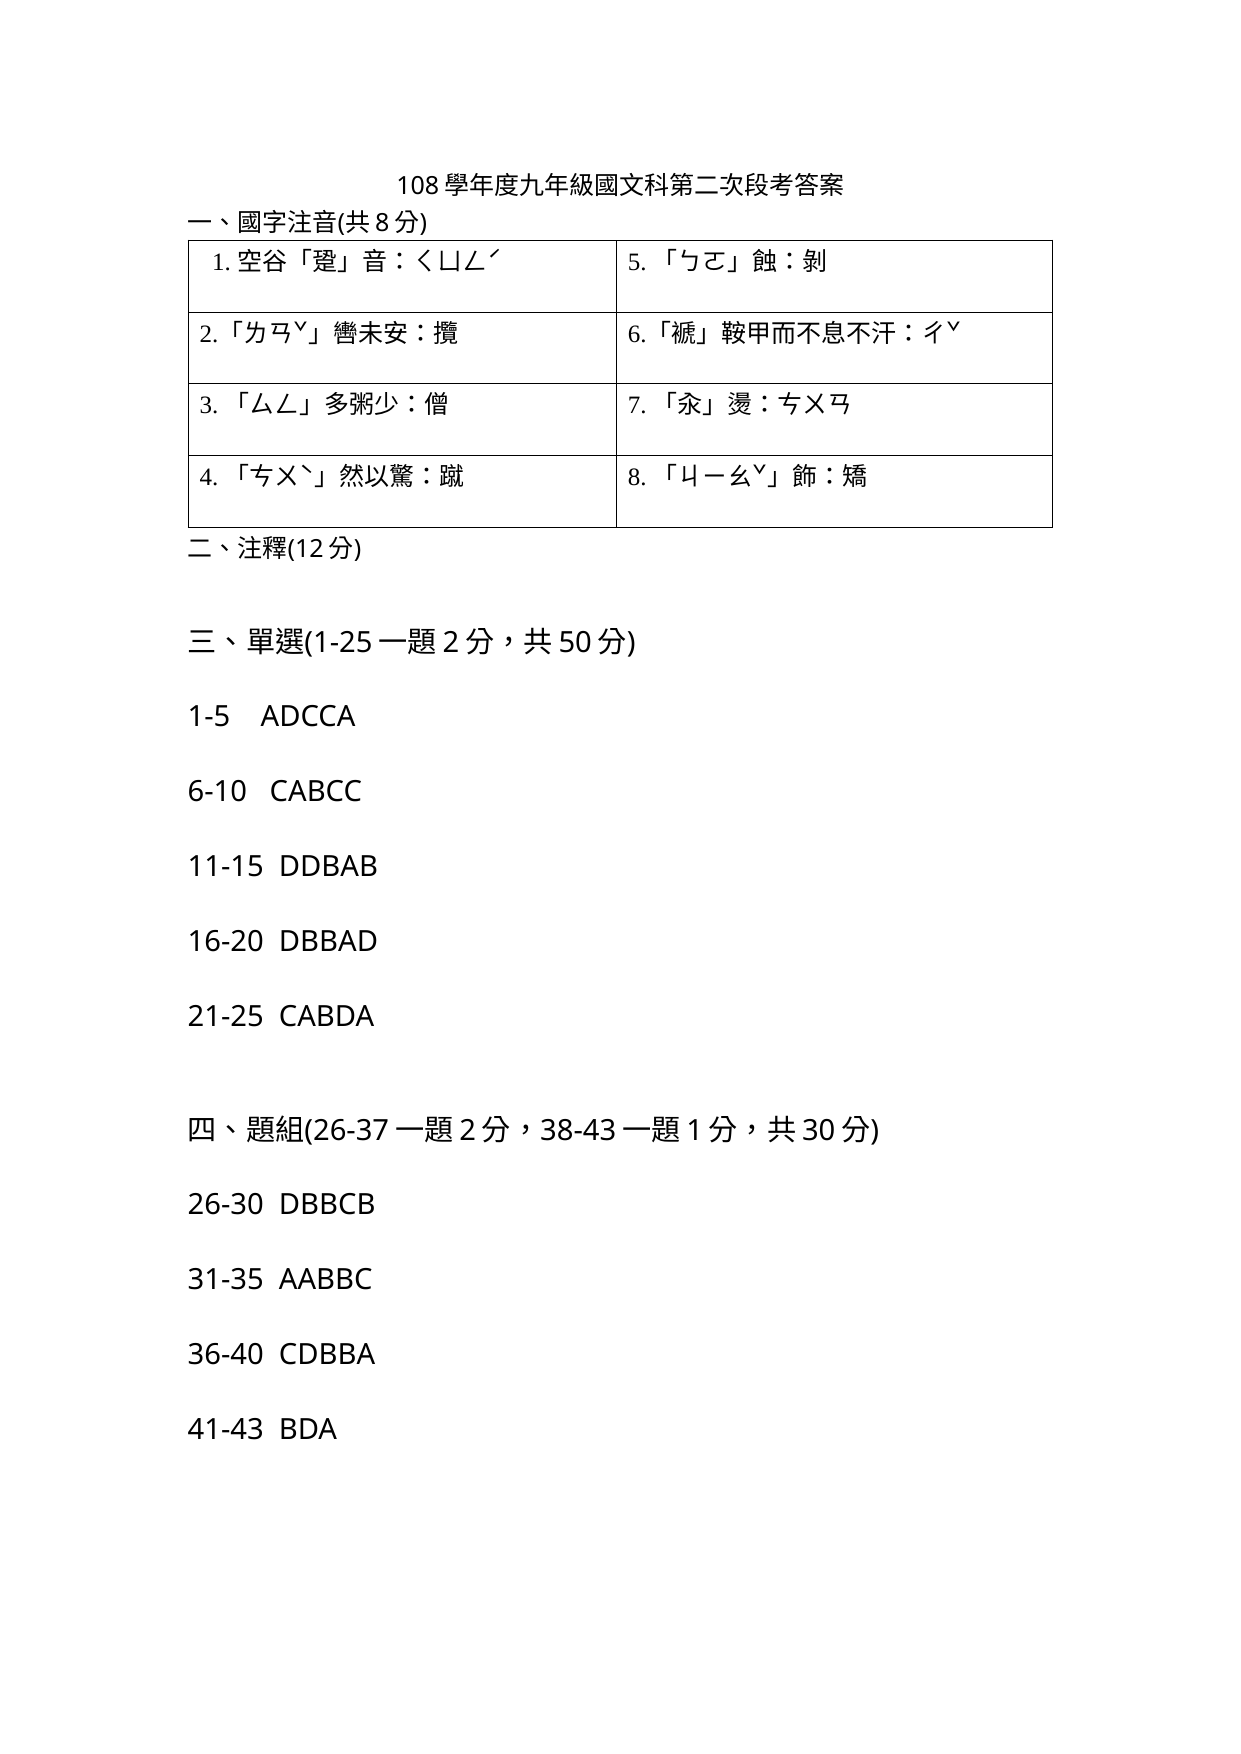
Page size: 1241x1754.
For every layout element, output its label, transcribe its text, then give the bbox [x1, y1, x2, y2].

table_header 5. 「ㄅㄛ」蝕：剝 [617, 241, 1052, 312]
text 三、單選(1-25一題2分，共50分) [187, 603, 1053, 678]
text 一、國字注音(共8分) [187, 202, 1053, 239]
text 6-10 CABCC [187, 753, 1053, 828]
text 36-40 CDBBA [187, 1315, 1053, 1390]
table_cell 4. 「ㄘㄨˋ」然以驚：蹴 [189, 456, 616, 527]
text 41-43 BDA [187, 1390, 1053, 1465]
table_cell 6.「褫」鞍甲而不息不汗：ㄔˇ [617, 313, 1052, 382]
text 21-25 CABDA [187, 978, 1053, 1053]
text 四、題組(26-37一題2分，38-43一題1分，共30分) [187, 1090, 1053, 1165]
text 1-5 ADCCA [187, 678, 1053, 753]
table_cell 3. 「ㄙㄥ」多粥少：僧 [189, 384, 616, 454]
text 11-15 DDBAB [187, 828, 1053, 903]
table_cell 8. 「ㄐㄧㄠˇ」飾：矯 [617, 456, 1052, 527]
text 16-20 DBBAD [187, 903, 1053, 978]
table_cell 7. 「汆」燙：ㄘㄨㄢ [617, 384, 1052, 454]
table_header 1. 空谷「跫」音：ㄑㄩㄥˊ [189, 241, 616, 312]
text 108學年度九年級國文科第二次段考答案 [187, 164, 1053, 202]
text 26-30 DBBCB [187, 1165, 1053, 1240]
table_cell 2.「ㄌㄢˇ」轡未安：攬 [189, 313, 616, 382]
text 31-35 AABBC [187, 1240, 1053, 1315]
text 二、注釋(12分) [187, 528, 1053, 565]
